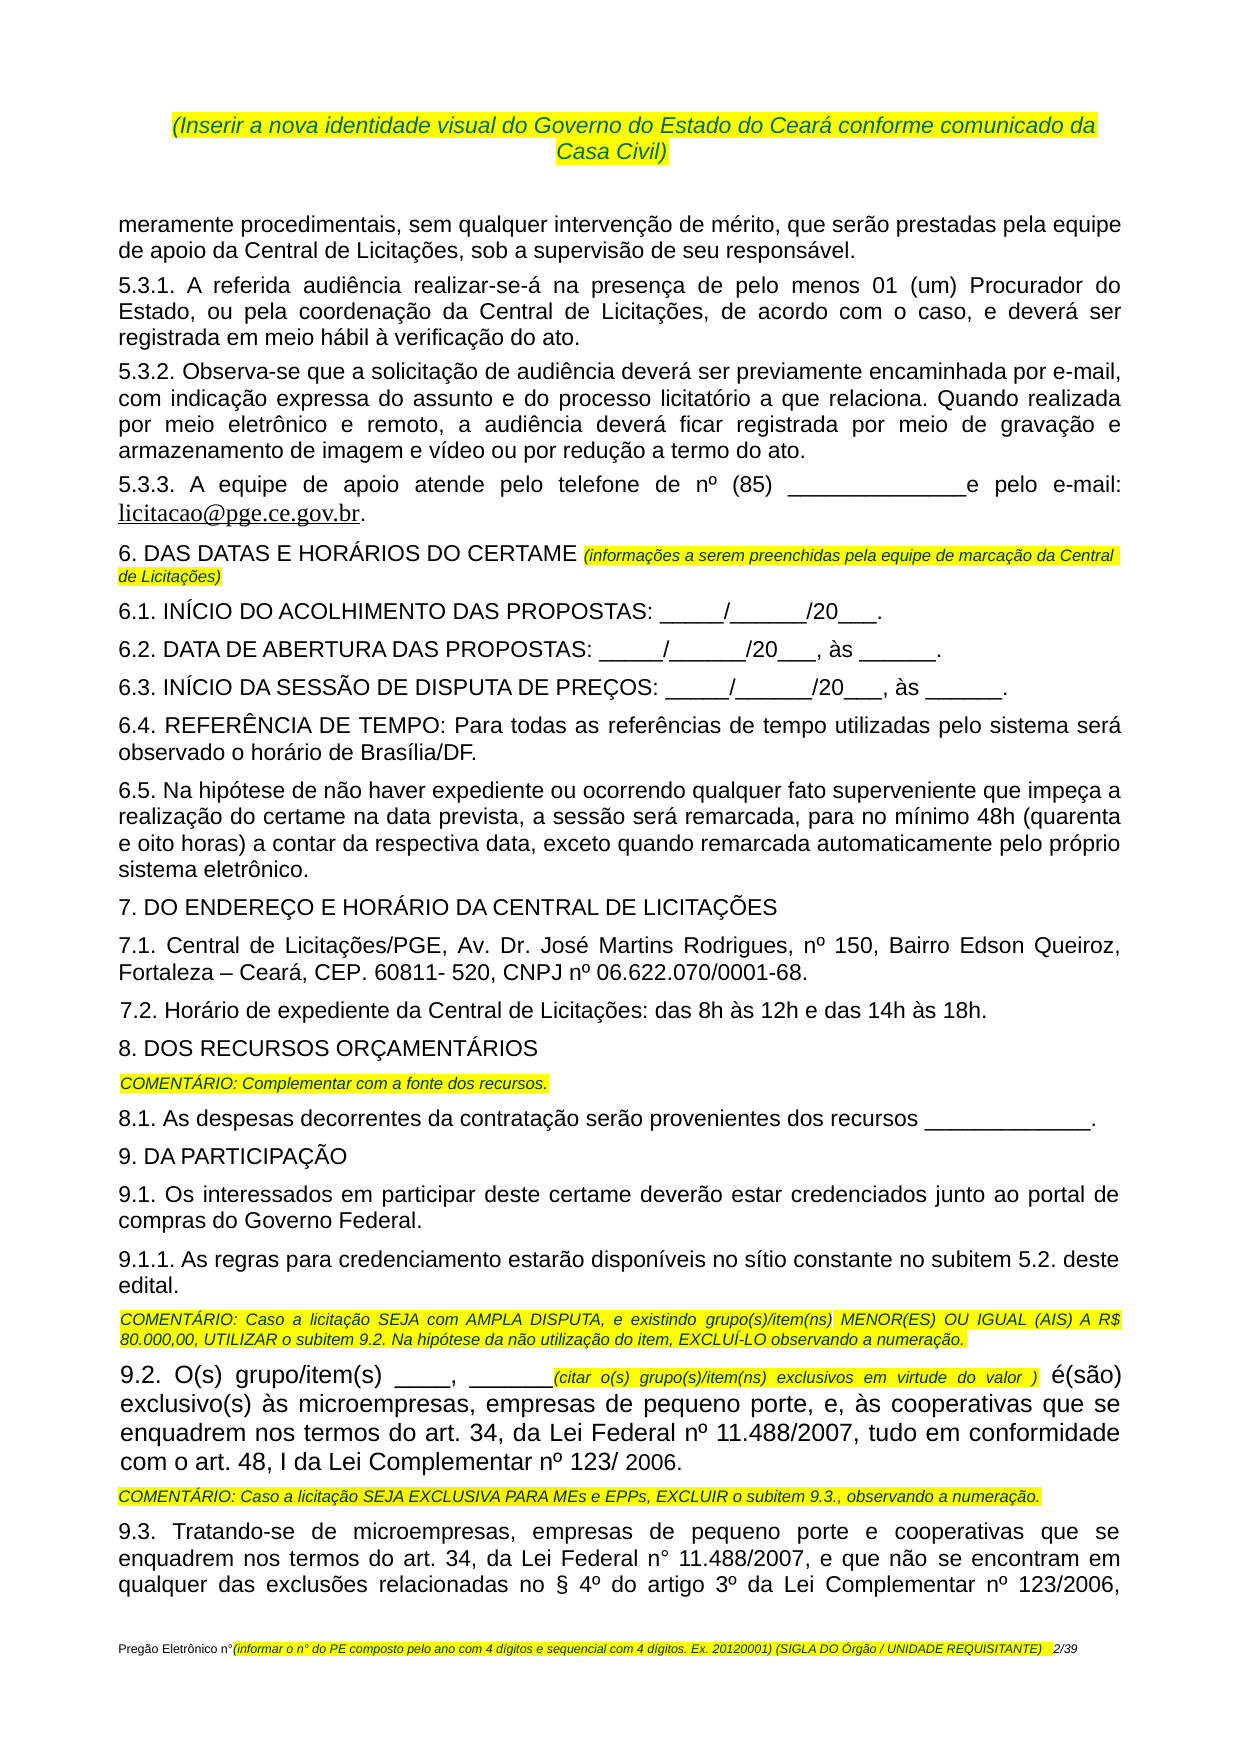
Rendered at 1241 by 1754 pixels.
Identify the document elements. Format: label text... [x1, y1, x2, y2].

text 7. DO ENDEREÇO E HORÁRIO DA CENTRAL DE LICITAÇÕES [118, 894, 1122, 921]
text 6.2. DATA DE ABERTURA DAS PROPOSTAS: _____/______/20___, às ______. [118, 636, 1122, 662]
text 6.3. INÍCIO DA SESSÃO DE DISPUTA DE PREÇOS: _____/______/20___, às ______. [118, 674, 1122, 700]
text COMENTÁRIO: Complementar com a fonte dos recursos. [120, 1073, 1122, 1093]
text 6.5. Na hipótese de não haver expediente ou ocorrendo qualquer fato superveniente que impeça a realização do certame na data prevista, a sessão será remarcada, para no mínimo 48h (quarenta e oito horas) a contar da respectiva data, exceto quando remarcada automaticamente pelo próprio sistema eletrônico. [118, 777, 1122, 882]
text 9.1. Os interessados em participar deste certame deverão estar credenciados junto ao portal de compras do Governo Federal. [118, 1181, 1121, 1234]
text 6.4. REFERÊNCIA DE TEMPO: Para todas as referências de tempo utilizadas pelo sistema será observado o horário de Brasília/DF. [118, 712, 1122, 765]
text 9. DA PARTICIPAÇÃO [118, 1143, 1122, 1169]
text 5.3.3. A equipe de apoio atende pelo telefone de nº (85) ______________e pelo e-mail: licitacao@pge.ce.gov.br. [118, 471, 1122, 527]
text COMENTÁRIO: Caso a licitação SEJA com AMPLA DISPUTA, e existindo grupo(s)/item(ns) MENOR(ES) OU IGUAL (AIS) A R$ 80.000,00, UTILIZAR o subitem 9.2. Na hipótese da não utilização do item, EXCLUÍ-LO observando a numeração. [120, 1310, 1122, 1348]
text 8.1. As despesas decorrentes da contratação serão provenientes dos recursos _____________. [118, 1104, 1122, 1131]
text meramente procedimentais, sem qualquer intervenção de mérito, que serão prestadas pela equipe de apoio da Central de Licitações, sob a supervisão de seu responsável. [118, 211, 1122, 264]
text 7.1. Central de Licitações/PGE, Av. Dr. José Martins Rodrigues, nº 150, Bairro Edson Queiroz, Fortaleza – Ceará, CEP. 60811- 520, CNPJ nº 06.622.070/0001-68. [118, 932, 1122, 985]
text 9.2. O(s) grupo/item(s) ____, ______(citar o(s) grupo(s)/item(ns) exclusivos em virtude do valor ) é(são) exclusivo(s) às microempresas, empresas de pequeno porte, e, às cooperativas que se enquadrem nos termos do art. 34, da Lei Federal nº 11.488/2007, tudo em conformidade com o art. 48, I da Lei Complementar nº 123/ 2006. [120, 1360, 1122, 1475]
text 5.3.1. A referida audiência realizar-se-á na presença de pelo menos 01 (um) Procurador do Estado, ou pela coordenação da Central de Licitações, de acordo com o caso, e deverá ser registrada em meio hábil à verificação do ato. [118, 272, 1122, 351]
text 5.3.2. Observa-se que a solicitação de audiência deverá ser previamente encaminhada por e-mail, com indicação expressa do assunto e do processo licitatório a que relaciona. Quando realizada por meio eletrônico e remoto, a audiência deverá ficar registrada por meio de gravação e armazenamento de imagem e vídeo ou por redução a termo do ato. [118, 358, 1122, 464]
text 8. DOS RECURSOS ORÇAMENTÁRIOS [118, 1035, 1122, 1062]
text 9.1.1. As regras para credenciamento estarão disponíveis no sítio constante no subitem 5.2. deste edital. [118, 1246, 1121, 1298]
text COMENTÁRIO: Caso a licitação SEJA EXCLUSIVA PARA MEs e EPPs, EXCLUIR o subitem 9.3., observando a numeração. [118, 1487, 1122, 1506]
text 6.1. INÍCIO DO ACOLHIMENTO DAS PROPOSTAS: _____/______/20___. [118, 598, 1122, 624]
text 7.2. Horário de expediente da Central de Licitações: das 8h às 12h e das 14h às 18h. [119, 997, 1122, 1023]
text 6. DAS DATAS E HORÁRIOS DO CERTAME (informações a serem preenchidas pela equipe de marcação da Central de Licitações) [118, 540, 1122, 586]
text 9.3. Tratando-se de microempresas, empresas de pequeno porte e cooperativas que se enquadrem nos termos do art. 34, da Lei Federal n° 11.488/2007, e que não se encontram em qualquer das exclusões relacionadas no § 4º do artigo 3º da Lei Complementar nº 123/2006, [118, 1518, 1121, 1597]
